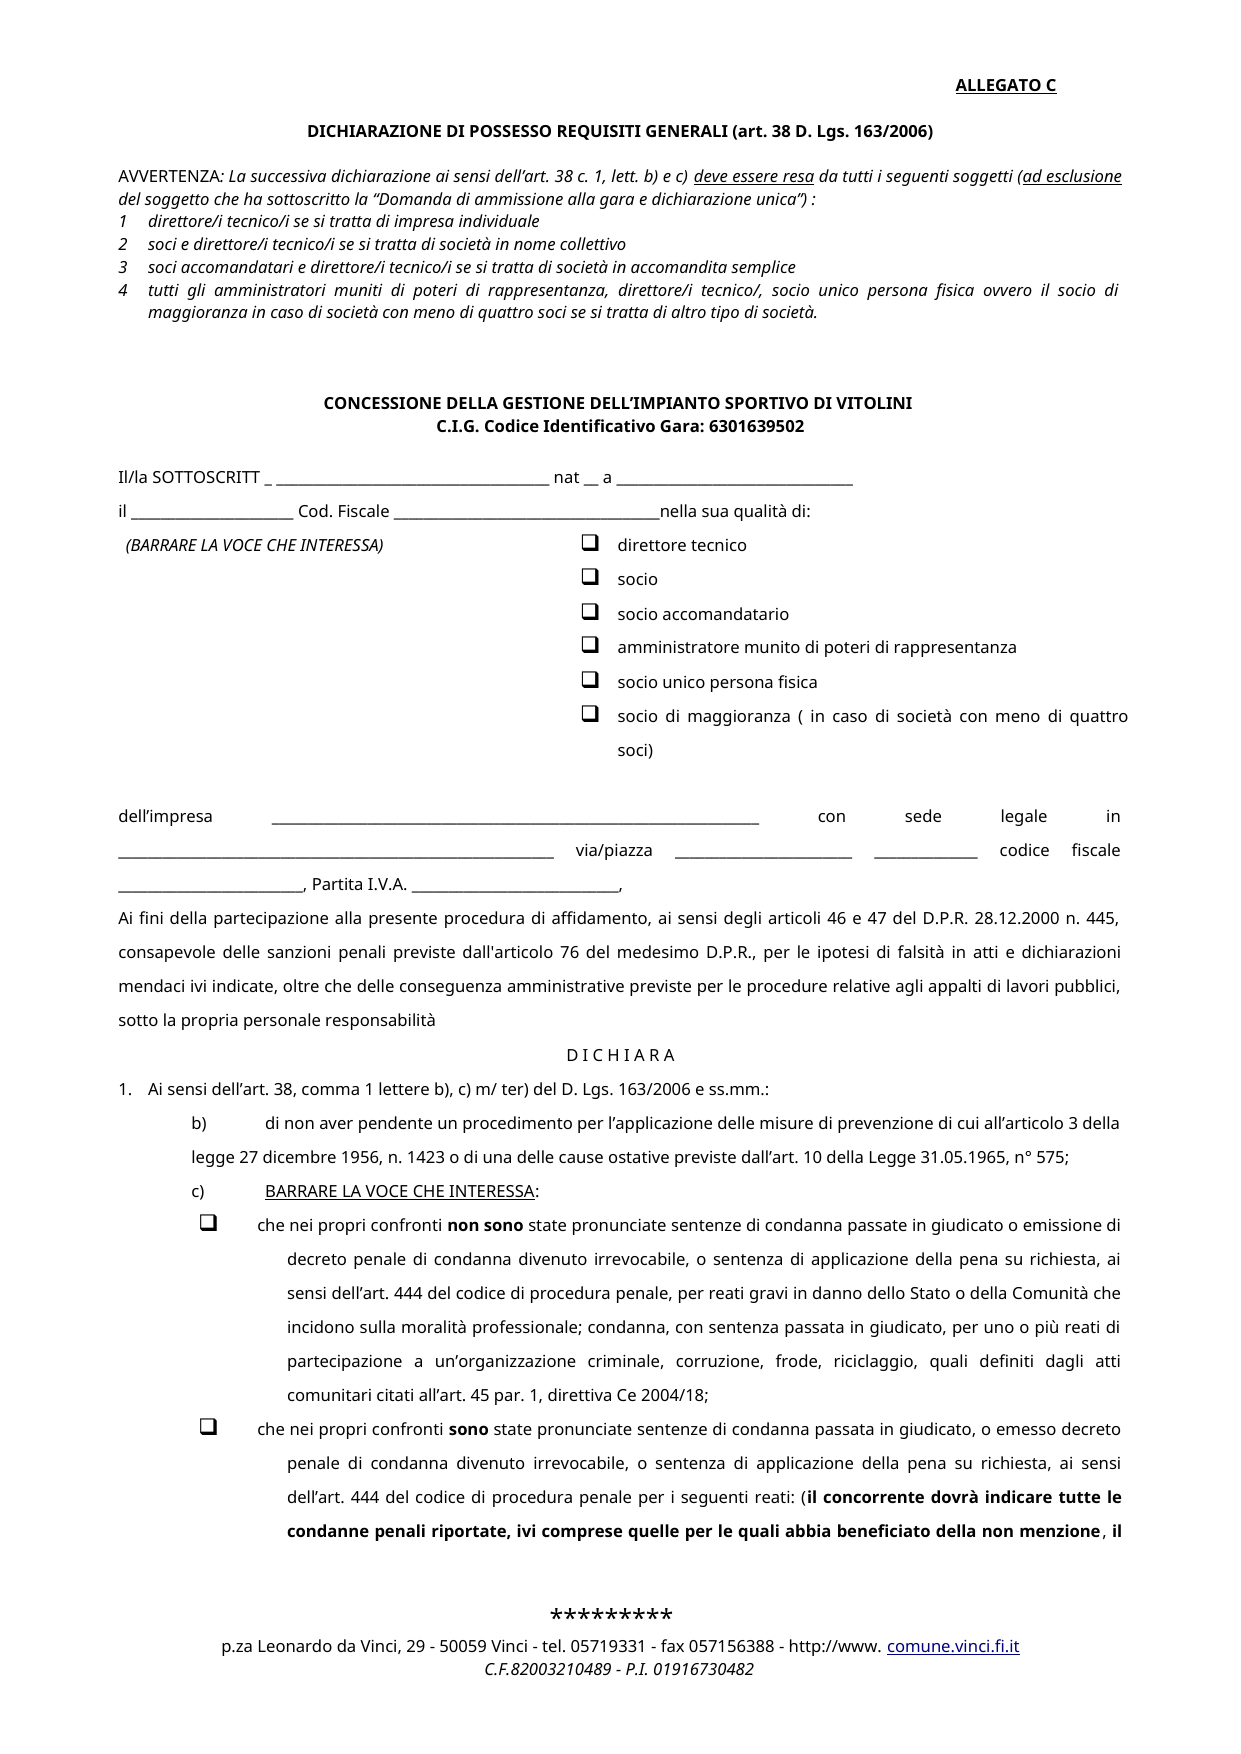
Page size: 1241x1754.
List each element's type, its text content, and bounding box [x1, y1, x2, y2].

text 1. Ai sensi dell’art. 38, comma 1 lettere b), c) m/ ter) del D. Lgs. 163/2006 e ss.mm.: [118, 1077, 1122, 1100]
text c) BARRARE LA VOCE CHE INTERESSA: [191, 1179, 1122, 1202]
text il ______________________ Cod. Fiscale ____________________________________nella sua qualità di: [118, 500, 1122, 523]
text AVVERTENZA: La successiva dichiarazione ai sensi dell’art. 38 c. 1, lett. b) e c) deve essere resa da tutti i seguenti soggetti (ad esclusione del soggetto che ha sottoscritto la “Domanda di ammissione alla gara e dichiarazione unica”) : [118, 164, 1122, 210]
text D I C H I A R A [118, 1043, 1122, 1066]
text Il/la SOTTOSCRITT _ _____________________________________ nat __ a ________________________________ [118, 466, 1122, 488]
text 1 direttore/i tecnico/i se si tratta di impresa individuale [118, 210, 1122, 233]
list che nei propri confronti sono state pronunciate sentenze di condanna passata in giudicato, o emesso decreto penale di condanna divenuto irrevocabile, o sentenza di applicazione della pena su richiesta, ai sensi dell’art. 444 del codice di procedura penale per i seguenti reati: (il concorrente dovrà indicare tutte le condanne penali riportate, ivi comprese quelle per le quali abbia beneficiato della non menzione, il [198, 1418, 1122, 1543]
subtitle CONCESSIONE DELLA GESTIONE DELL’IMPIANTO SPORTIVO DI VITOLINI [118, 392, 1122, 414]
text dell’impresa __________________________________________________________________ con sede legale in ___________________________________________________________ via/piazza ________________________ ______________ codice fiscale _________________________, Partita I.V.A. ____________________________, [118, 805, 1122, 896]
text 2 soci e direttore/i tecnico/i se si tratta di società in nome collettivo [118, 233, 1122, 255]
subtitle ALLEGATO C [955, 74, 1122, 96]
text Ai fini della partecipazione alla presente procedura di affidamento, ai sensi degli articoli 46 e 47 del D.P.R. 28.12.2000 n. 445, consapevole delle sanzioni penali previste dall'articolo 76 del medesimo D.P.R., per le ipotesi di falsità in atti e dichiarazioni mendaci ivi indicate, oltre che delle conseguenza amministrative previste per le procedure relative agli appalti di lavori pubblici, sotto la propria personale responsabilità [118, 907, 1122, 1032]
table_header (BARRARE LA VOCE CHE INTERESSA) [118, 534, 535, 771]
list che nei propri confronti non sono state pronunciate sentenze di condanna passate in giudicato o emissione di decreto penale di condanna divenuto irrevocabile, o sentenza di applicazione della pena su richiesta, ai sensi dell’art. 444 del codice di procedura penale, per reati gravi in danno dello Stato o della Comunità che incidono sulla moralità professionale; condanna, con sentenza passata in giudicato, per uno o più reati di partecipazione a un’organizzazione criminale, corruzione, frode, riciclaggio, quali definiti dagli atti comunitari citati all’art. 45 par. 1, direttiva Ce 2004/18; [198, 1213, 1122, 1406]
table_header direttore tecnico socio socio accomandatario amministratore munito di poteri di rappresentanza socio unico persona fisica socio di maggioranza ( in caso di società con meno di quattro soci) [535, 534, 1137, 771]
text b) di non aver pendente un procedimento per l’applicazione delle misure di prevenzione di cui all’articolo 3 della legge 27 dicembre 1956, n. 1423 o di una delle cause ostative previste dall’art. 10 della Legge 31.05.1965, n° 575; [191, 1111, 1122, 1168]
subtitle C.I.G. Codice Identificativo Gara: 6301639502 [118, 414, 1122, 437]
text DICHIARAZIONE DI POSSESSO REQUISITI GENERALI (art. 38 D. Lgs. 163/2006) [118, 119, 1122, 142]
text 3 soci accomandatari e direttore/i tecnico/i se si tratta di società in accomandita semplice [118, 255, 1122, 278]
text 4 tutti gli amministratori muniti di poteri di rappresentanza, direttore/i tecnico/, socio unico persona fisica ovvero il socio di maggioranza in caso di società con meno di quattro soci se si tratta di altro tipo di società. [118, 278, 1122, 323]
